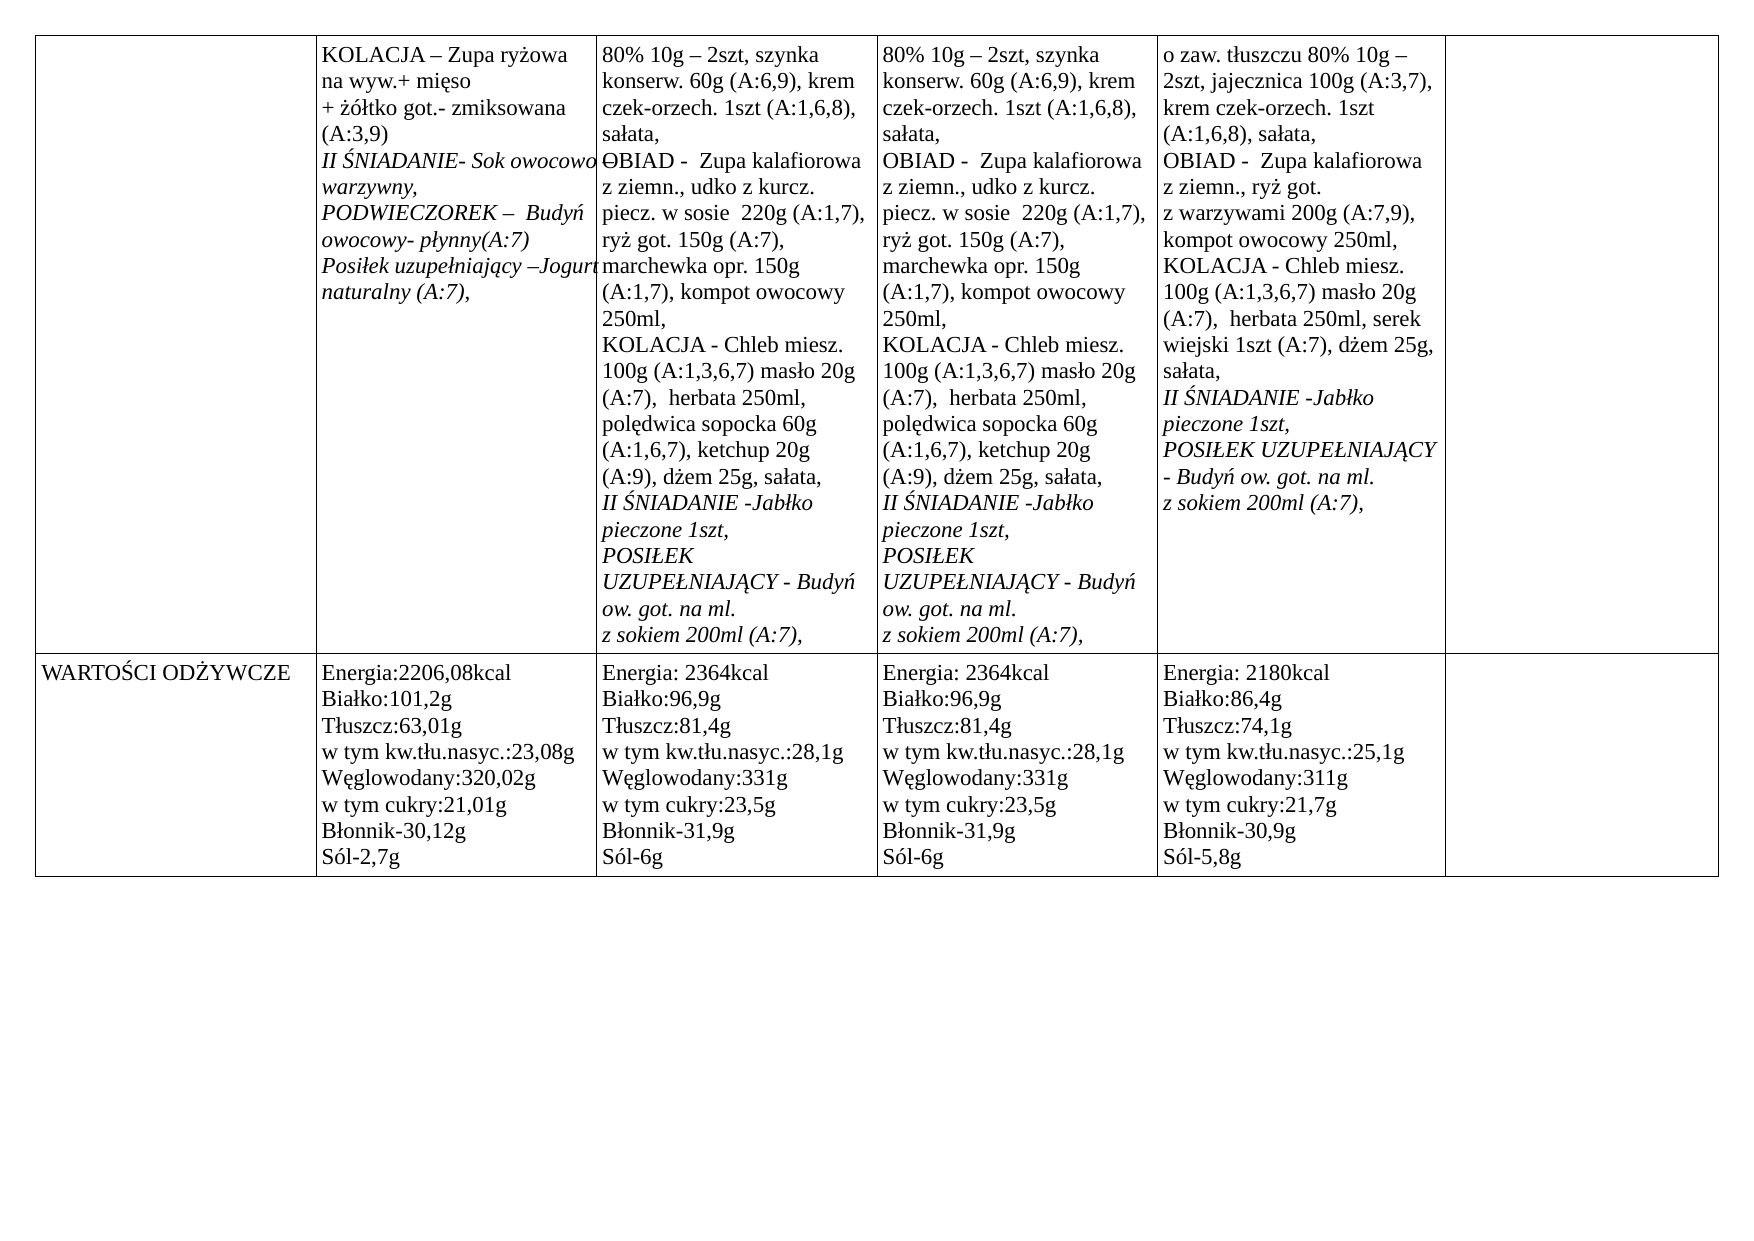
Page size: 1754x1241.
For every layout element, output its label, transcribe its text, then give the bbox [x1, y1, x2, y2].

table_cell 80% 10g – 2szt, szynka konserw. 60g (A:6,9), krem czek-orzech. 1szt (A:1,6,8), sałata, OBIAD - Zupa kalafiorowa z ziemn., udko z kurcz. piecz. w sosie 220g (A:1,7), ryż got. 150g (A:7), marchewka opr. 150g (A:1,7), kompot owocowy 250ml, KOLACJA - Chleb miesz. 100g (A:1,3,6,7) masło 20g (A:7), herbata 250ml, polędwica sopocka 60g (A:1,6,7), ketchup 20g (A:9), dżem 25g, sałata, II ŚNIADANIE -Jabłko pieczone 1szt, POSIŁEK UZUPEŁNIAJĄCY - Budyń ow. got. na ml. z sokiem 200ml (A:7), [597, 36, 877, 653]
table_cell ŚNIADANIE -Zupa ml. + mięso + suchary + żółtko got.–zmiks., serek waniliowy,(A:3,7,9) OBIAD – Homogenat KOLACJA – Zupa ryżowa na wyw.+ mięso + żółtko got.- zmiksowana (A:3,9) II ŚNIADANIE- Sok owocowo – warzywny, PODWIECZOREK – Budyń owocowy- płynny(A:7) Posiłek uzupełniający –Jogurt naturalny (A:7), [317, 36, 596, 653]
table_cell [1446, 654, 1718, 876]
table_cell [36, 36, 316, 653]
table_cell WARTOŚCI ODŻYWCZE [36, 654, 316, 876]
table_cell [1446, 36, 1718, 653]
table_cell Energia: 2364kcal Białko:96,9g Tłuszcz:81,4g w tym kw.tłu.nasyc.:28,1g Węglowodany:331g w tym cukry:23,5g Błonnik-31,9g Sól-6g [597, 654, 877, 876]
table_cell Energia: 2180kcal Białko:86,4g Tłuszcz:74,1g w tym kw.tłu.nasyc.:25,1g Węglowodany:311g w tym cukry:21,7g Błonnik-30,9g Sól-5,8g [1158, 654, 1445, 876]
table_cell 80% 10g – 2szt, szynka konserw. 60g (A:6,9), krem czek-orzech. 1szt (A:1,6,8), sałata, OBIAD - Zupa kalafiorowa z ziemn., udko z kurcz. piecz. w sosie 220g (A:1,7), ryż got. 150g (A:7), marchewka opr. 150g (A:1,7), kompot owocowy 250ml, KOLACJA - Chleb miesz. 100g (A:1,3,6,7) masło 20g (A:7), herbata 250ml, polędwica sopocka 60g (A:1,6,7), ketchup 20g (A:9), dżem 25g, sałata, II ŚNIADANIE -Jabłko pieczone 1szt, POSIŁEK UZUPEŁNIAJĄCY - Budyń ow. got. na ml. z sokiem 200ml (A:7), [878, 36, 1157, 653]
table_cell Energia:2206,08kcal Białko:101,2g Tłuszcz:63,01g w tym kw.tłu.nasyc.:23,08g Węglowodany:320,02g w tym cukry:21,01g Błonnik-30,12g Sól-2,7g [317, 654, 596, 876]
table_cell o zaw. tłuszczu 80% 10g – 2szt, jajecznica 100g (A:3,7), krem czek-orzech. 1szt (A:1,6,8), sałata, OBIAD - Zupa kalafiorowa z ziemn., ryż got. z warzywami 200g (A:7,9), kompot owocowy 250ml, KOLACJA - Chleb miesz. 100g (A:1,3,6,7) masło 20g (A:7), herbata 250ml, serek wiejski 1szt (A:7), dżem 25g, sałata, II ŚNIADANIE -Jabłko pieczone 1szt, POSIŁEK UZUPEŁNIAJĄCY - Budyń ow. got. na ml. z sokiem 200ml (A:7), [1158, 36, 1445, 653]
table_cell Energia: 2364kcal Białko:96,9g Tłuszcz:81,4g w tym kw.tłu.nasyc.:28,1g Węglowodany:331g w tym cukry:23,5g Błonnik-31,9g Sól-6g [878, 654, 1157, 876]
